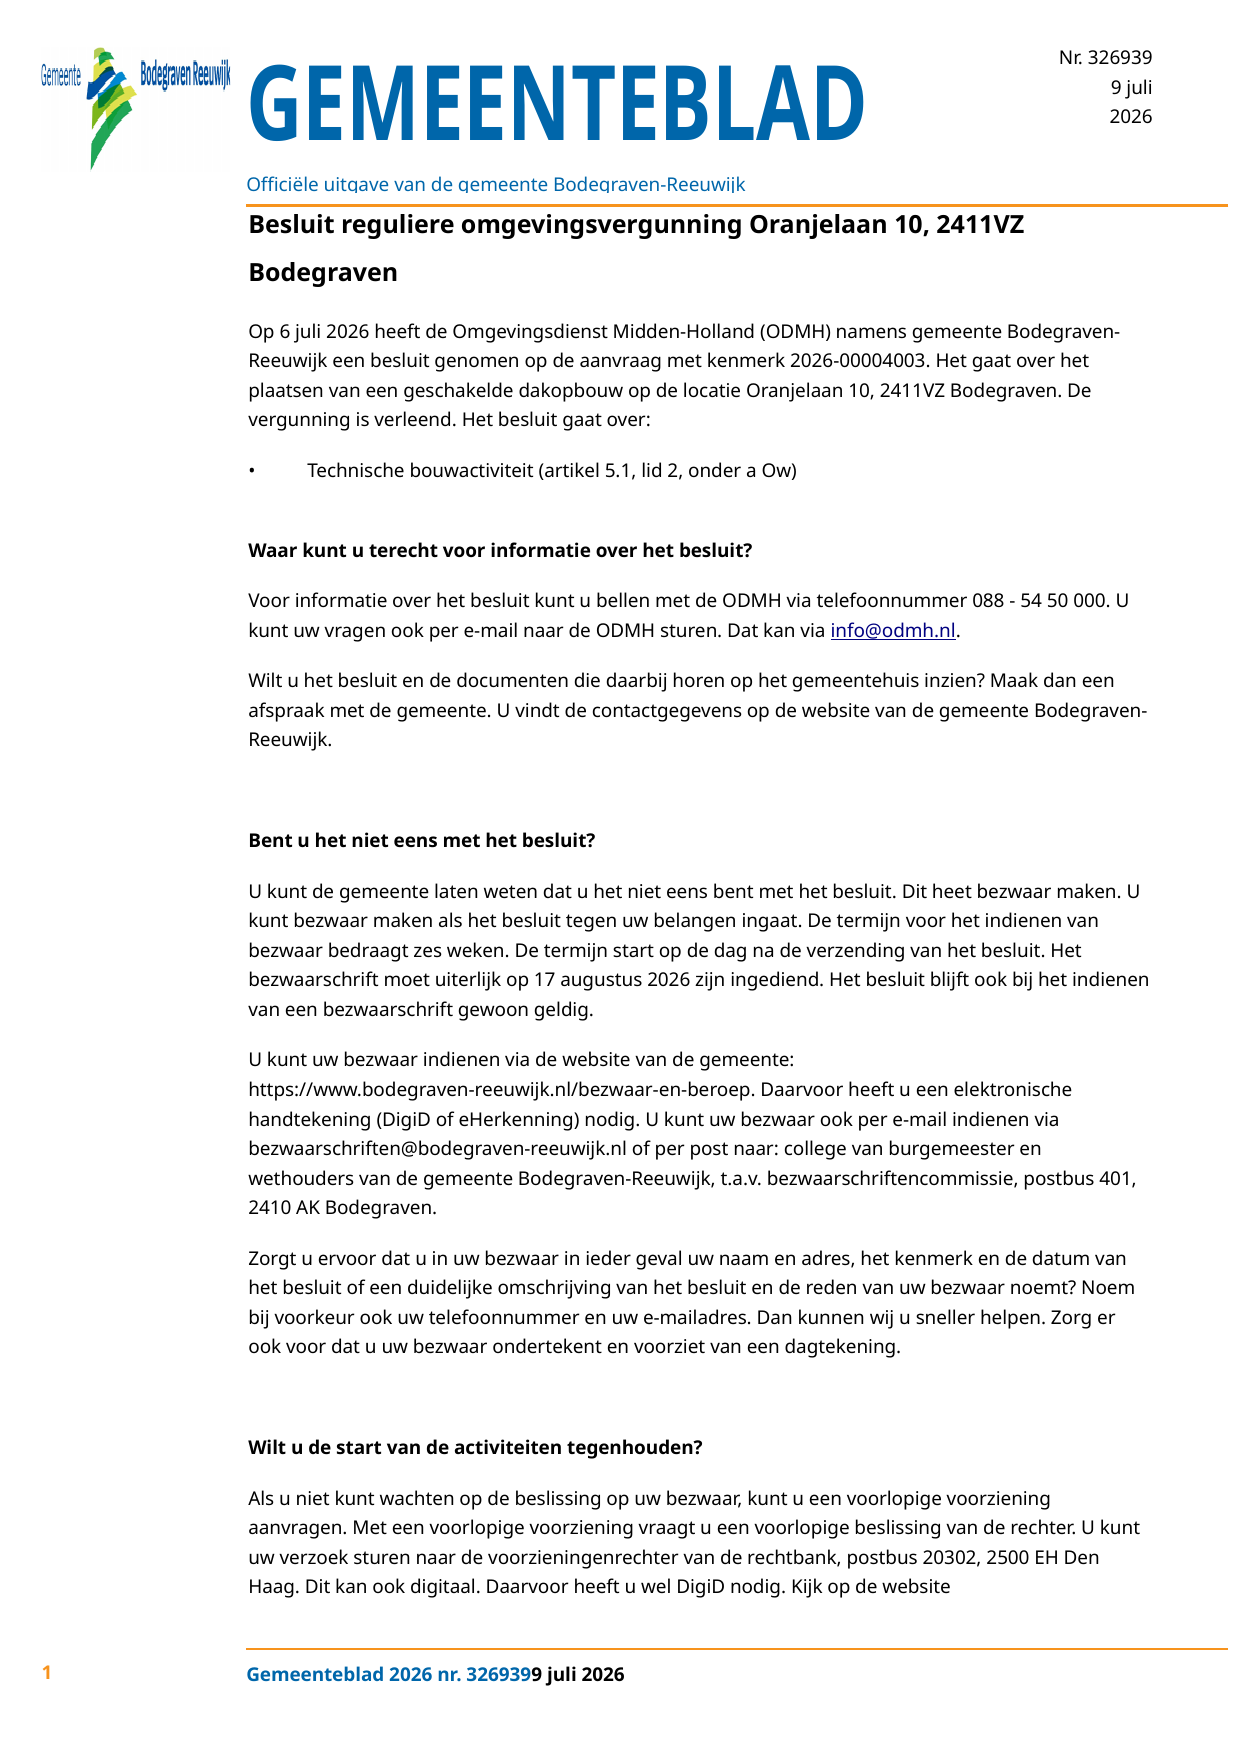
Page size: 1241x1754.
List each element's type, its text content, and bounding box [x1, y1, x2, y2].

text Op 6 juli 2026 heeft de Omgevingsdienst Midden-Holland (ODMH) namens gemeente Bodegraven-Reeuwijk een besluit genomen op de aanvraag met kenmerk 2026-00004003. Het gaat over het plaatsen van een geschakelde dakopbouw op de locatie Oranjelaan 10, 2411VZ Bodegraven. De vergunning is verleend. Het besluit gaat over: [248, 318, 1152, 432]
text U kunt uw bezwaar indienen via de website van de gemeente: https://www.bodegraven-reeuwijk.nl/bezwaar-en-beroep. Daarvoor heeft u een elektronische handtekening (DigiD of eHerkenning) nodig. U kunt uw bezwaar ook per e-mail indienen via bezwaarschriften@bodegraven-reeuwijk.nl of per post naar: college van burgemeester en wethouders van de gemeente Bodegraven-Reeuwijk, t.a.v. bezwaarschriftencommissie, postbus 401, 2410 AK Bodegraven. [248, 1047, 1152, 1220]
text Wilt u de start van de activiteiten tegenhouden? [248, 1434, 1152, 1460]
text Wilt u het besluit en de documenten die daarbij horen op het gemeentehuis inzien? Maak dan een afspraak met de gemeente. U vindt de contactgegevens op de website van de gemeente Bodegraven-Reeuwijk. [248, 667, 1152, 752]
text Als u niet kunt wachten op de beslissing op uw bezwaar, kunt u een voorlopige voorziening aanvragen. Met een voorlopige voorziening vraagt u een voorlopige beslissing van de rechter. U kunt uw verzoek sturen naar de voorzieningenrechter van de rechtbank, postbus 20302, 2500 EH Den Haag. Dit kan ook digitaal. Daarvoor heeft u wel DigiD nodig. Kijk op de website [248, 1485, 1152, 1599]
picture [41, 47, 231, 172]
text Voor informatie over het besluit kunt u bellen met de ODMH via telefoonnummer 088 - 54 50 000. U kunt uw vragen ook per e-mail naar de ODMH sturen. Dat kan via info@odmh.nl. [248, 587, 1152, 643]
text Zorgt u ervoor dat u in uw bezwaar in ieder geval uw naam en adres, het kenmerk en de datum van het besluit of een duidelijke omschrijving van het besluit en de reden van uw bezwaar noemt? Noem bij voorkeur ook uw telefoonnummer en uw e-mailadres. Dan kunnen wij u sneller helpen. Zorg er ook voor dat u uw bezwaar ondertekent en voorziet van een dagtekening. [248, 1245, 1152, 1359]
text Bent u het niet eens met het besluit? [248, 827, 1152, 853]
list Technische bouwactiviteit (artikel 5.1, lid 2, onder a Ow) [248, 457, 1152, 483]
text U kunt de gemeente laten weten dat u het niet eens bent met het besluit. Dit heet bezwaar maken. U kunt bezwaar maken als het besluit tegen uw belangen ingaat. De termijn voor het indienen van bezwaar bedraagt zes weken. De termijn start op de dag na de verzending van het besluit. Het bezwaarschrift moet uiterlijk op 17 augustus 2026 zijn ingediend. Het besluit blijft ook bij het indienen van een bezwaarschrift gewoon geldig. [248, 878, 1152, 1022]
text Waar kunt u terecht voor informatie over het besluit? [248, 537, 1152, 563]
text Besluit reguliere omgevingsvergunning Oranjelaan 10, 2411VZ Bodegraven [248, 207, 1152, 288]
